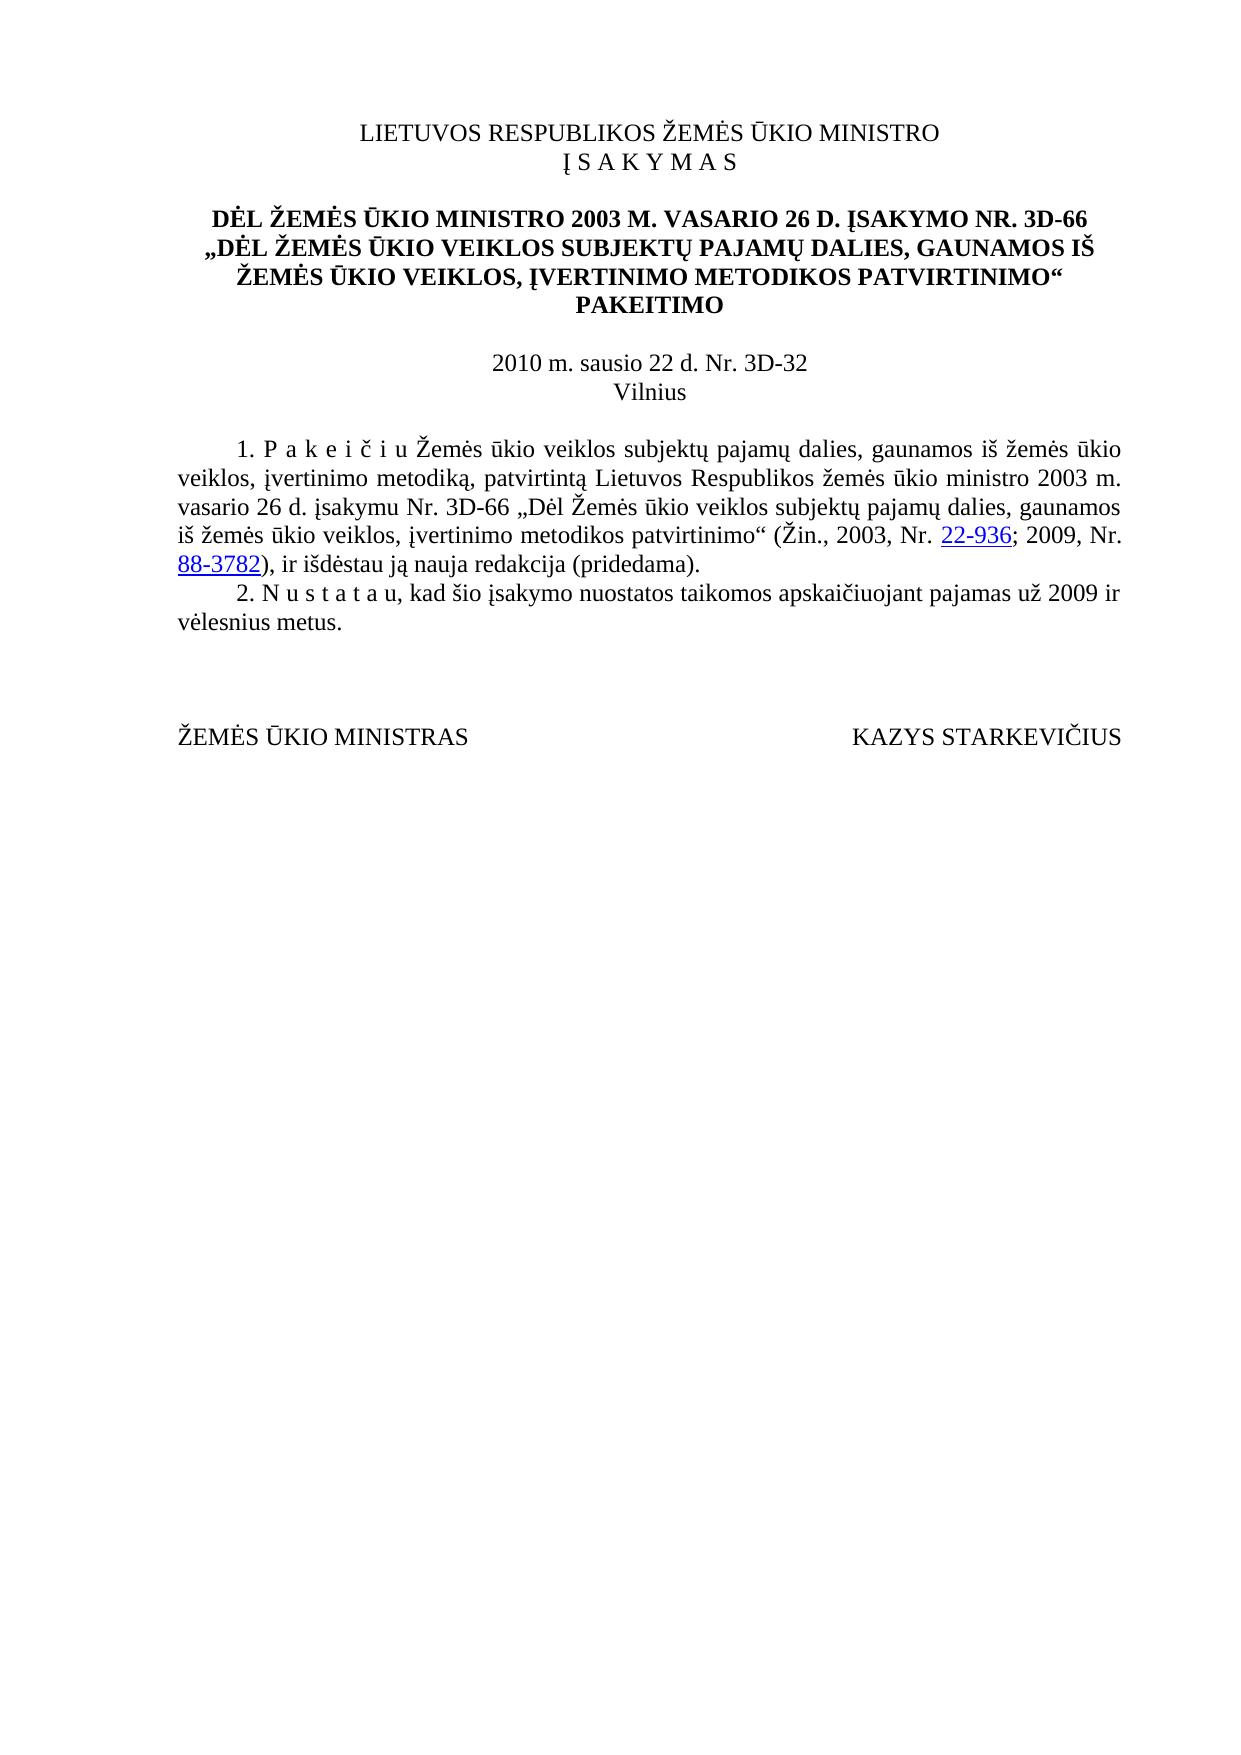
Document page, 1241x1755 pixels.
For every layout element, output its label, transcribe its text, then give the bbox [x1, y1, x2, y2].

text Vilnius [177, 377, 1122, 406]
text DĖL ŽEMĖS ŪKIO MINISTRO 2003 M. VASARIO 26 D. ĮSAKYMO Nr. 3D-66 „DĖL ŽEMĖS ŪKIO VEIKLOS SUBJEKTŲ PAJAMŲ DALIES, GAUNAMOS IŠ ŽEMĖS ŪKIO VEIKLOS, ĮVERTINIMO METODIKOS PATVIRTINIMO“ PAKEITIMO [177, 204, 1122, 319]
text Žemės ūkio ministras Kazys Starkevičius [177, 722, 1122, 751]
text Į S A K Y M A S [177, 147, 1122, 176]
text LIETUVOS RESPUBLIKOS ŽEMĖS ŪKIO MINISTRO [177, 118, 1122, 147]
text 1. P a k e i č i u Žemės ūkio veiklos subjektų pajamų dalies, gaunamos iš žemės ūkio veiklos, įvertinimo metodiką, patvirtintą Lietuvos Respublikos žemės ūkio ministro 2003 m. vasario 26 d. įsakymu Nr. 3D-66 „Dėl Žemės ūkio veiklos subjektų pajamų dalies, gaunamos iš žemės ūkio veiklos, įvertinimo metodikos patvirtinimo“ (Žin., 2003, Nr. 22-936; 2009, Nr. 88-3782), ir išdėstau ją nauja redakcija (pridedama). [177, 434, 1122, 578]
text 2010 m. sausio 22 d. Nr. 3D-32 [177, 348, 1122, 377]
text 2. N u s t a t a u, kad šio įsakymo nuostatos taikomos apskaičiuojant pajamas už 2009 ir vėlesnius metus. [177, 578, 1122, 636]
